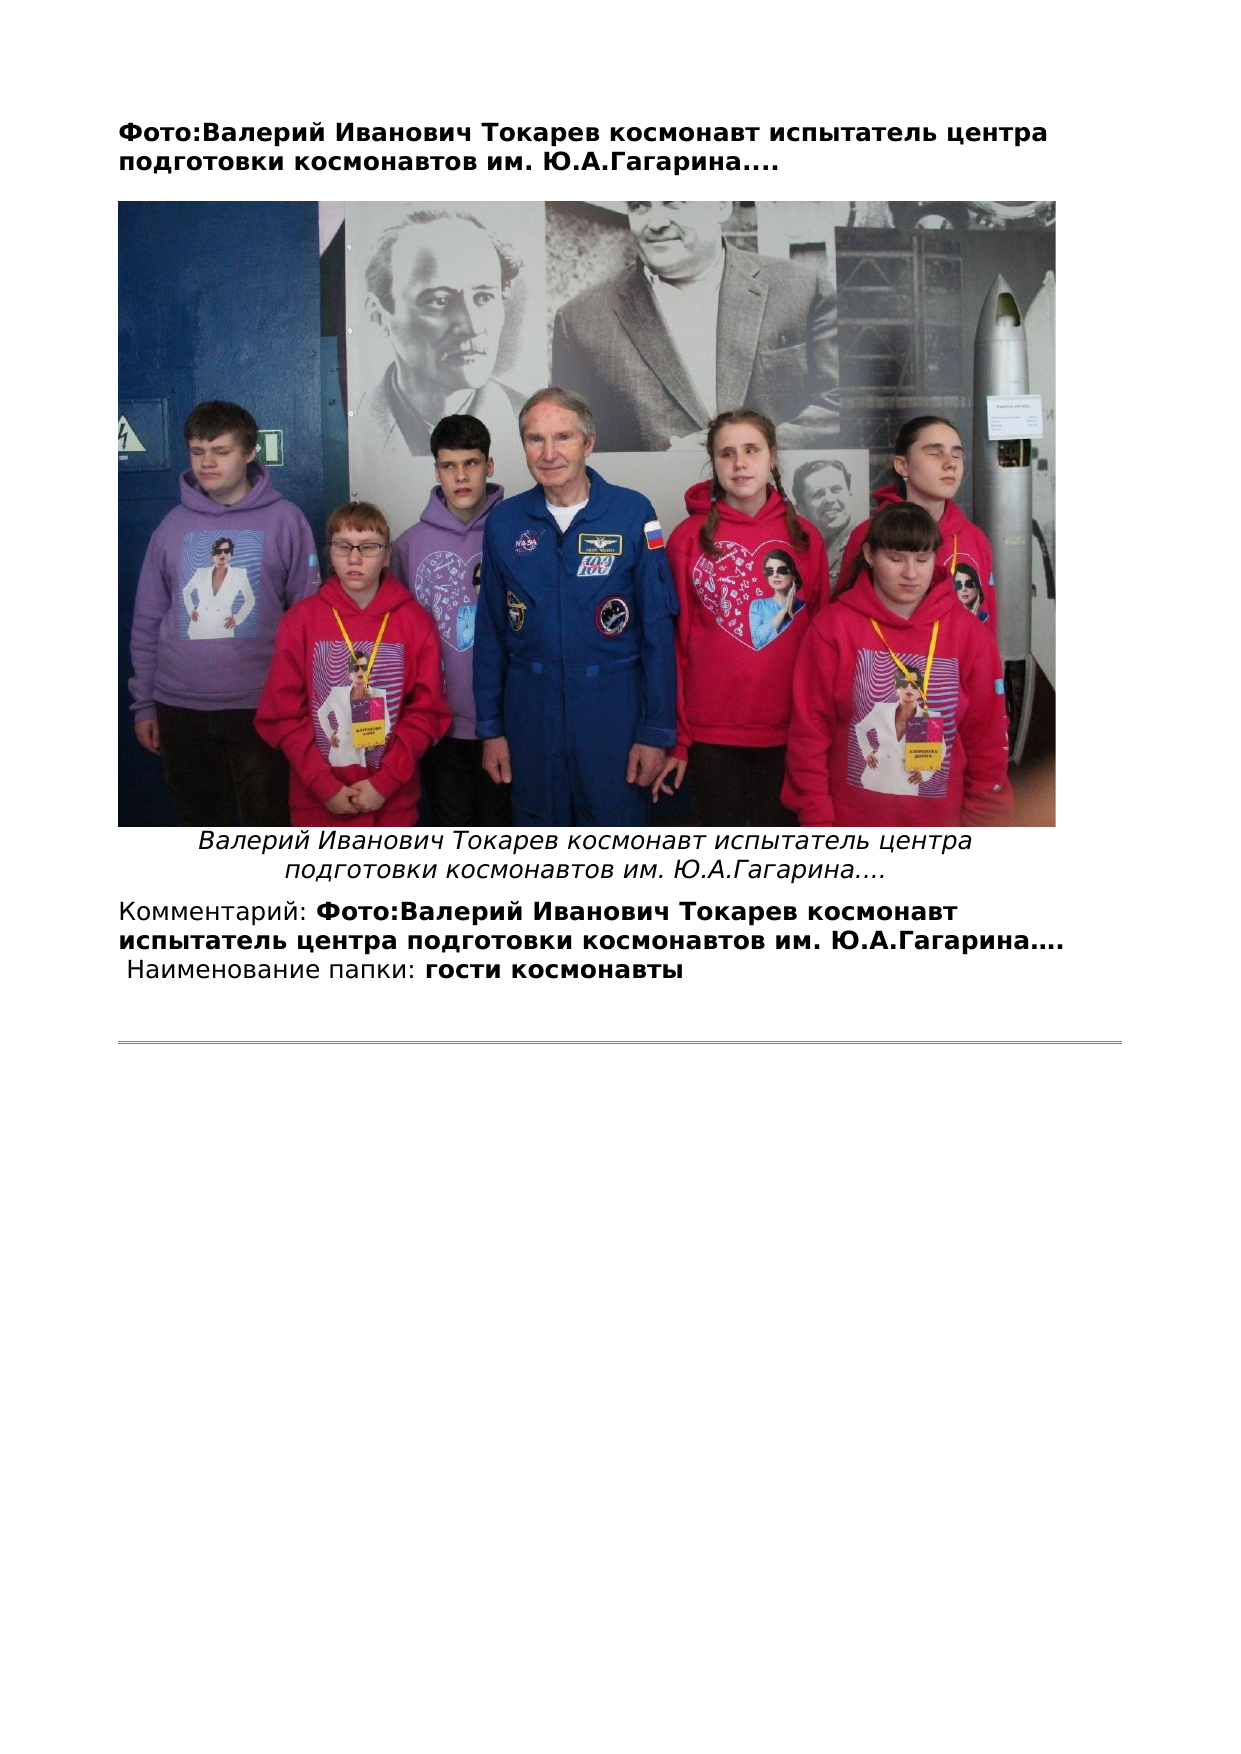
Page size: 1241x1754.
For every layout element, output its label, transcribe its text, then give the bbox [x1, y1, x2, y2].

text Валерий Иванович Токарев космонавт испытатель центра подготовки космонавтов им. Ю.А.Гагарина.... [118, 827, 1056, 884]
picture [118, 201, 1056, 827]
text Комментарий: Фото:Валерий Иванович Токарев космонавт испытатель центра подготовки космонавтов им. Ю.А.Гагарина…. Наименование папки: гости космонавты [118, 897, 1122, 1014]
subtitle Фото:Валерий Иванович Токарев космонавт испытатель центра подготовки космонавтов им. Ю.А.Гагарина.... [118, 118, 1122, 176]
